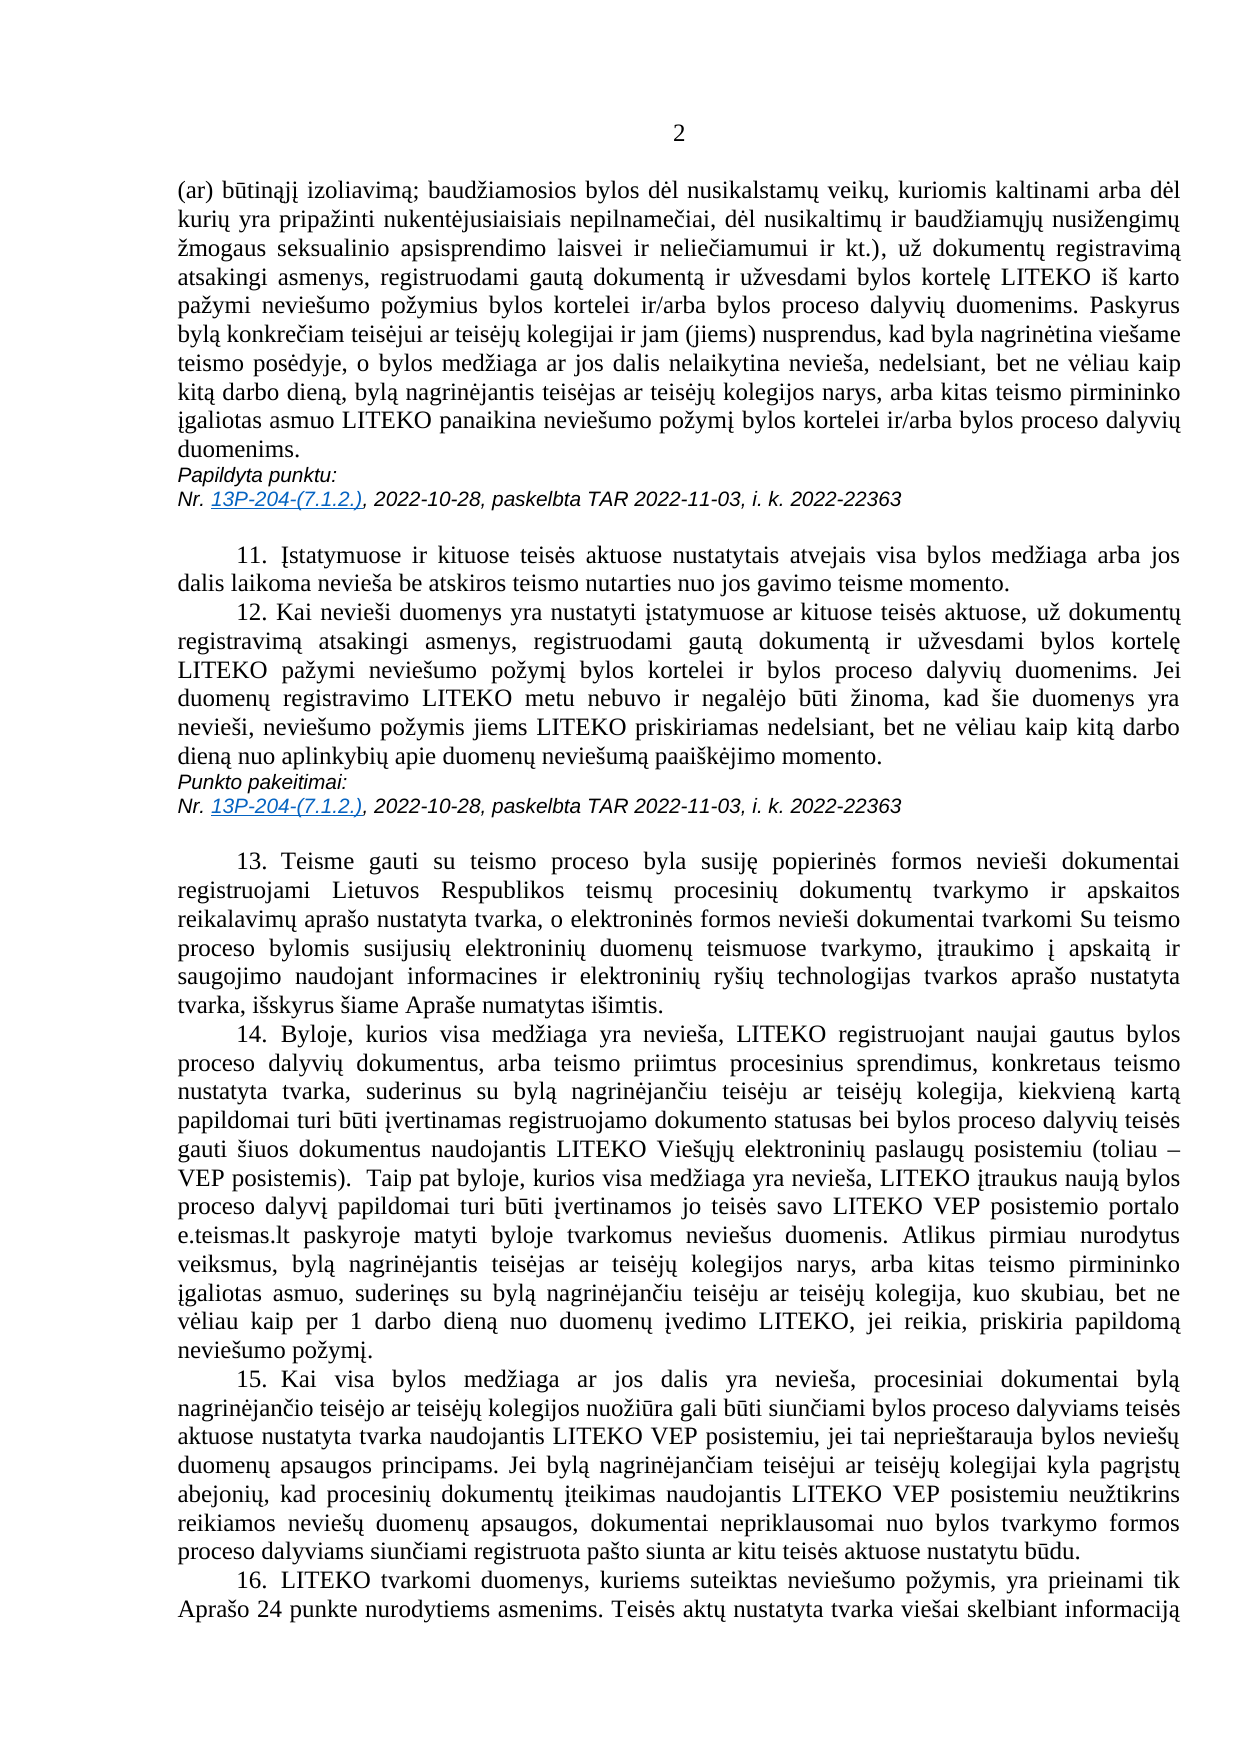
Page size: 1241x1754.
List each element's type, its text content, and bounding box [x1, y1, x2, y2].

text 11. Įstatymuose ir kituose teisės aktuose nustatytais atvejais visa bylos medžiaga arba jos dalis laikoma nevieša be atskiros teismo nutarties nuo jos gavimo teisme momento. [177, 540, 1181, 597]
text 13. Teisme gauti su teismo proceso byla susiję popierinės formos nevieši dokumentai registruojami Lietuvos Respublikos teismų procesinių dokumentų tvarkymo ir apskaitos reikalavimų aprašo nustatyta tvarka, o elektroninės formos nevieši dokumentai tvarkomi Su teismo proceso bylomis susijusių elektroninių duomenų teismuose tvarkymo, įtraukimo į apskaitą ir saugojimo naudojant informacines ir elektroninių ryšių technologijas tvarkos aprašo nustatyta tvarka, išskyrus šiame Apraše numatytas išimtis. [177, 846, 1181, 1019]
text Nr. 13P-204-(7.1.2.), 2022-10-28, paskelbta TAR 2022-11-03, i. k. 2022-22363 [177, 487, 1181, 511]
text 16. LITEKO tvarkomi duomenys, kuriems suteiktas neviešumo požymis, yra prieinami tik Aprašo 24 punkte nurodytiems asmenims. Teisės aktų nustatyta tvarka viešai skelbiant informaciją [177, 1565, 1181, 1623]
text Nr. 13P-204-(7.1.2.), 2022-10-28, paskelbta TAR 2022-11-03, i. k. 2022-22363 [177, 794, 1181, 818]
text 15. Kai visa bylos medžiaga ar jos dalis yra nevieša, procesiniai dokumentai bylą nagrinėjančio teisėjo ar teisėjų kolegijos nuožiūra gali būti siunčiami bylos proceso dalyviams teisės aktuose nustatyta tvarka naudojantis LITEKO VEP posistemiu, jei tai neprieštarauja bylos neviešų duomenų apsaugos principams. Jei bylą nagrinėjančiam teisėjui ar teisėjų kolegijai kyla pagrįstų abejonių, kad procesinių dokumentų įteikimas naudojantis LITEKO VEP posistemiu neužtikrins reikiamos neviešų duomenų apsaugos, dokumentai nepriklausomai nuo bylos tvarkymo formos proceso dalyviams siunčiami registruota pašto siunta ar kitu teisės aktuose nustatytu būdu. [177, 1364, 1181, 1565]
text Punkto pakeitimai: [177, 770, 1181, 794]
text 14. Byloje, kurios visa medžiaga yra nevieša, LITEKO registruojant naujai gautus bylos proceso dalyvių dokumentus, arba teismo priimtus procesinius sprendimus, konkretaus teismo nustatyta tvarka, suderinus su bylą nagrinėjančiu teisėju ar teisėjų kolegija, kiekvieną kartą papildomai turi būti įvertinamas registruojamo dokumento statusas bei bylos proceso dalyvių teisės gauti šiuos dokumentus naudojantis LITEKO Viešųjų elektroninių paslaugų posistemiu (toliau – VEP posistemis). Taip pat byloje, kurios visa medžiaga yra nevieša, LITEKO įtraukus naują bylos proceso dalyvį papildomai turi būti įvertinamos jo teisės savo LITEKO VEP posistemio portalo e.teismas.lt paskyroje matyti byloje tvarkomus neviešus duomenis. Atlikus pirmiau nurodytus veiksmus, bylą nagrinėjantis teisėjas ar teisėjų kolegijos narys, arba kitas teismo pirmininko įgaliotas asmuo, suderinęs su bylą nagrinėjančiu teisėju ar teisėjų kolegija, kuo skubiau, bet ne vėliau kaip per 1 darbo dieną nuo duomenų įvedimo LITEKO, jei reikia, priskiria papildomą neviešumo požymį. [177, 1019, 1181, 1364]
text 12. Kai nevieši duomenys yra nustatyti įstatymuose ar kituose teisės aktuose, už dokumentų registravimą atsakingi asmenys, registruodami gautą dokumentą ir užvesdami bylos kortelę LITEKO pažymi neviešumo požymį bylos kortelei ir bylos proceso dalyvių duomenims. Jei duomenų registravimo LITEKO metu nebuvo ir negalėjo būti žinoma, kad šie duomenys yra nevieši, neviešumo požymis jiems LITEKO priskiriamas nedelsiant, bet ne vėliau kaip kitą darbo dieną nuo aplinkybių apie duomenų neviešumą paaiškėjimo momento. [177, 597, 1181, 770]
text Papildyta punktu: [177, 463, 1181, 487]
text (ar) būtinąjį izoliavimą; baudžiamosios bylos dėl nusikalstamų veikų, kuriomis kaltinami arba dėl kurių yra pripažinti nukentėjusiaisiais nepilnamečiai, dėl nusikaltimų ir baudžiamųjų nusižengimų žmogaus seksualinio apsisprendimo laisvei ir neliečiamumui ir kt.), už dokumentų registravimą atsakingi asmenys, registruodami gautą dokumentą ir užvesdami bylos kortelę LITEKO iš karto pažymi neviešumo požymius bylos kortelei ir/arba bylos proceso dalyvių duomenims. Paskyrus bylą konkrečiam teisėjui ar teisėjų kolegijai ir jam (jiems) nusprendus, kad byla nagrinėtina viešame teismo posėdyje, o bylos medžiaga ar jos dalis nelaikytina nevieša, nedelsiant, bet ne vėliau kaip kitą darbo dieną, bylą nagrinėjantis teisėjas ar teisėjų kolegijos narys, arba kitas teismo pirmininko įgaliotas asmuo LITEKO panaikina neviešumo požymį bylos kortelei ir/arba bylos proceso dalyvių duomenims. [177, 176, 1181, 463]
